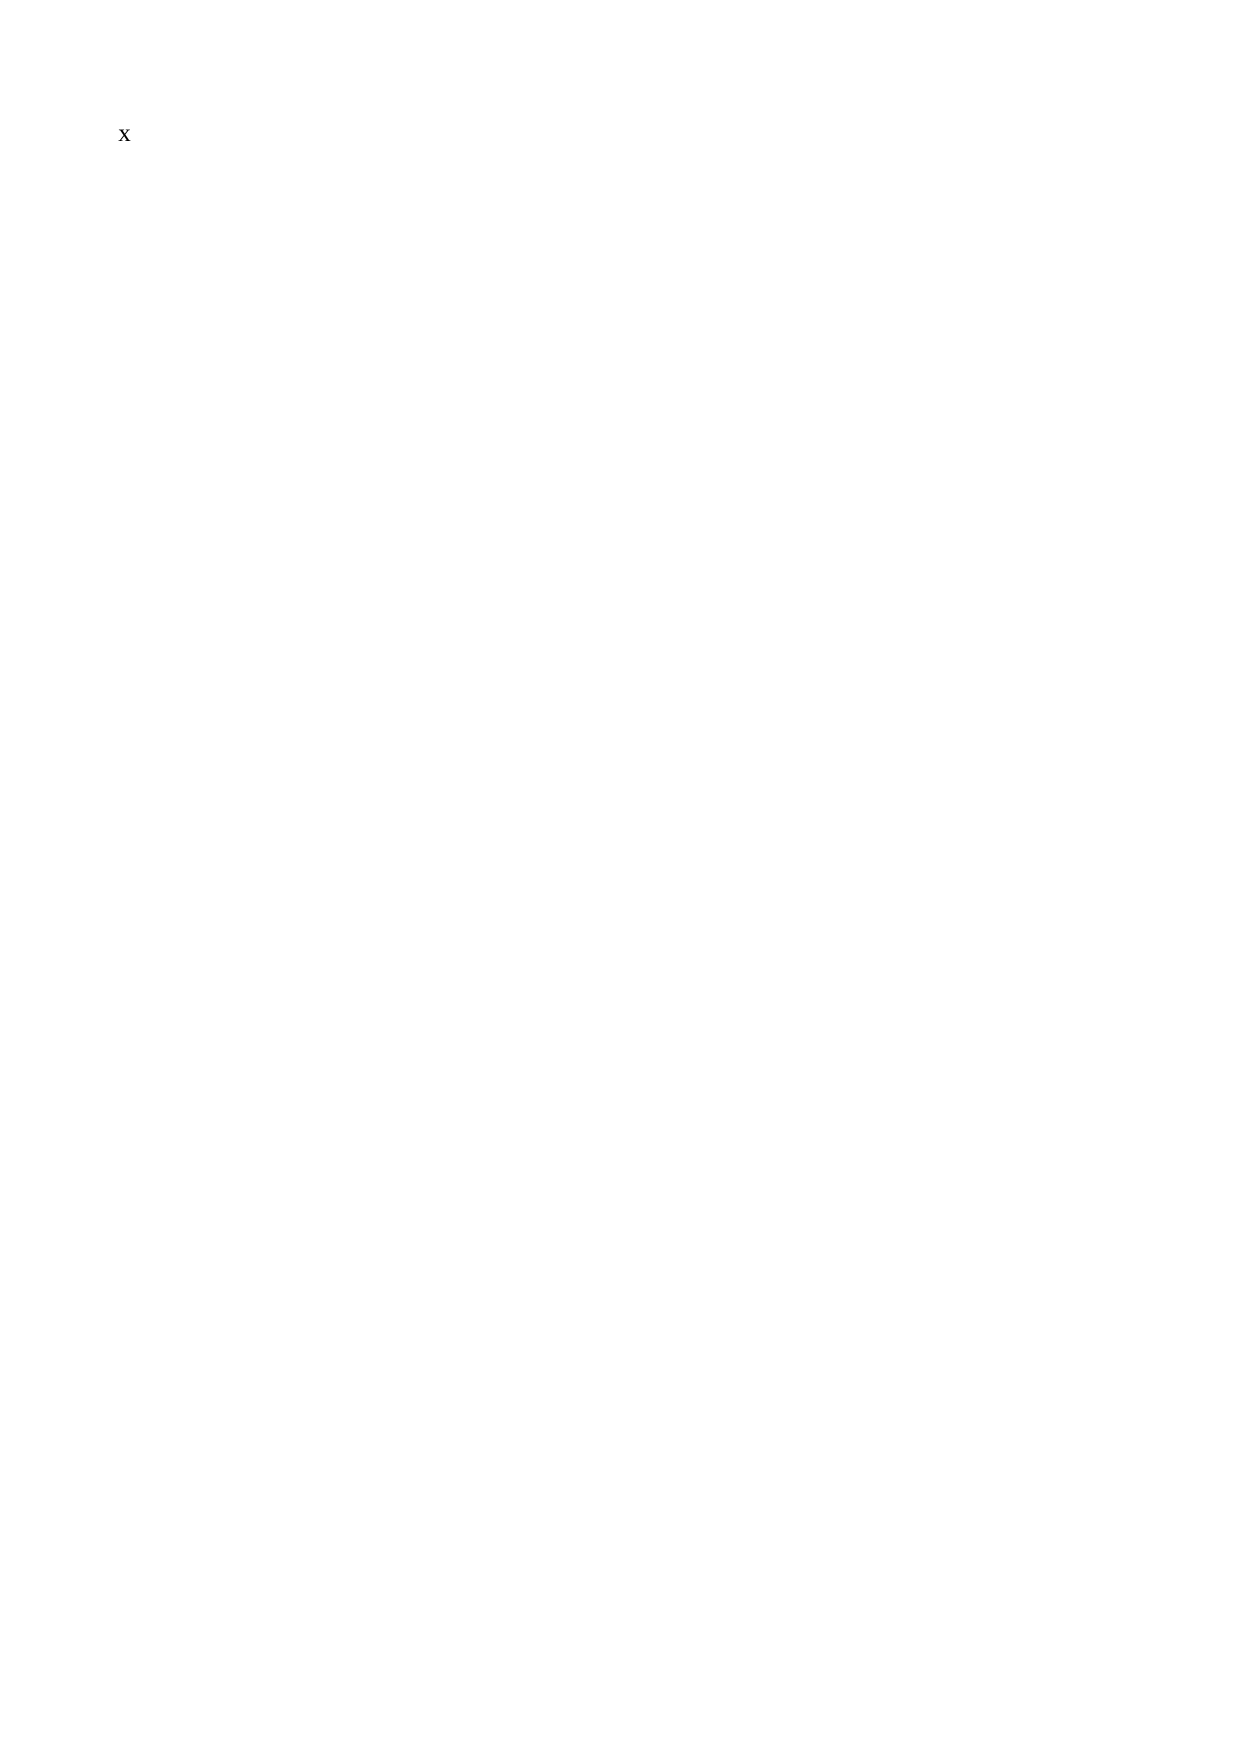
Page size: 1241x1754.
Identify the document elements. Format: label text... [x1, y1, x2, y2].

text x [118, 118, 1122, 147]
